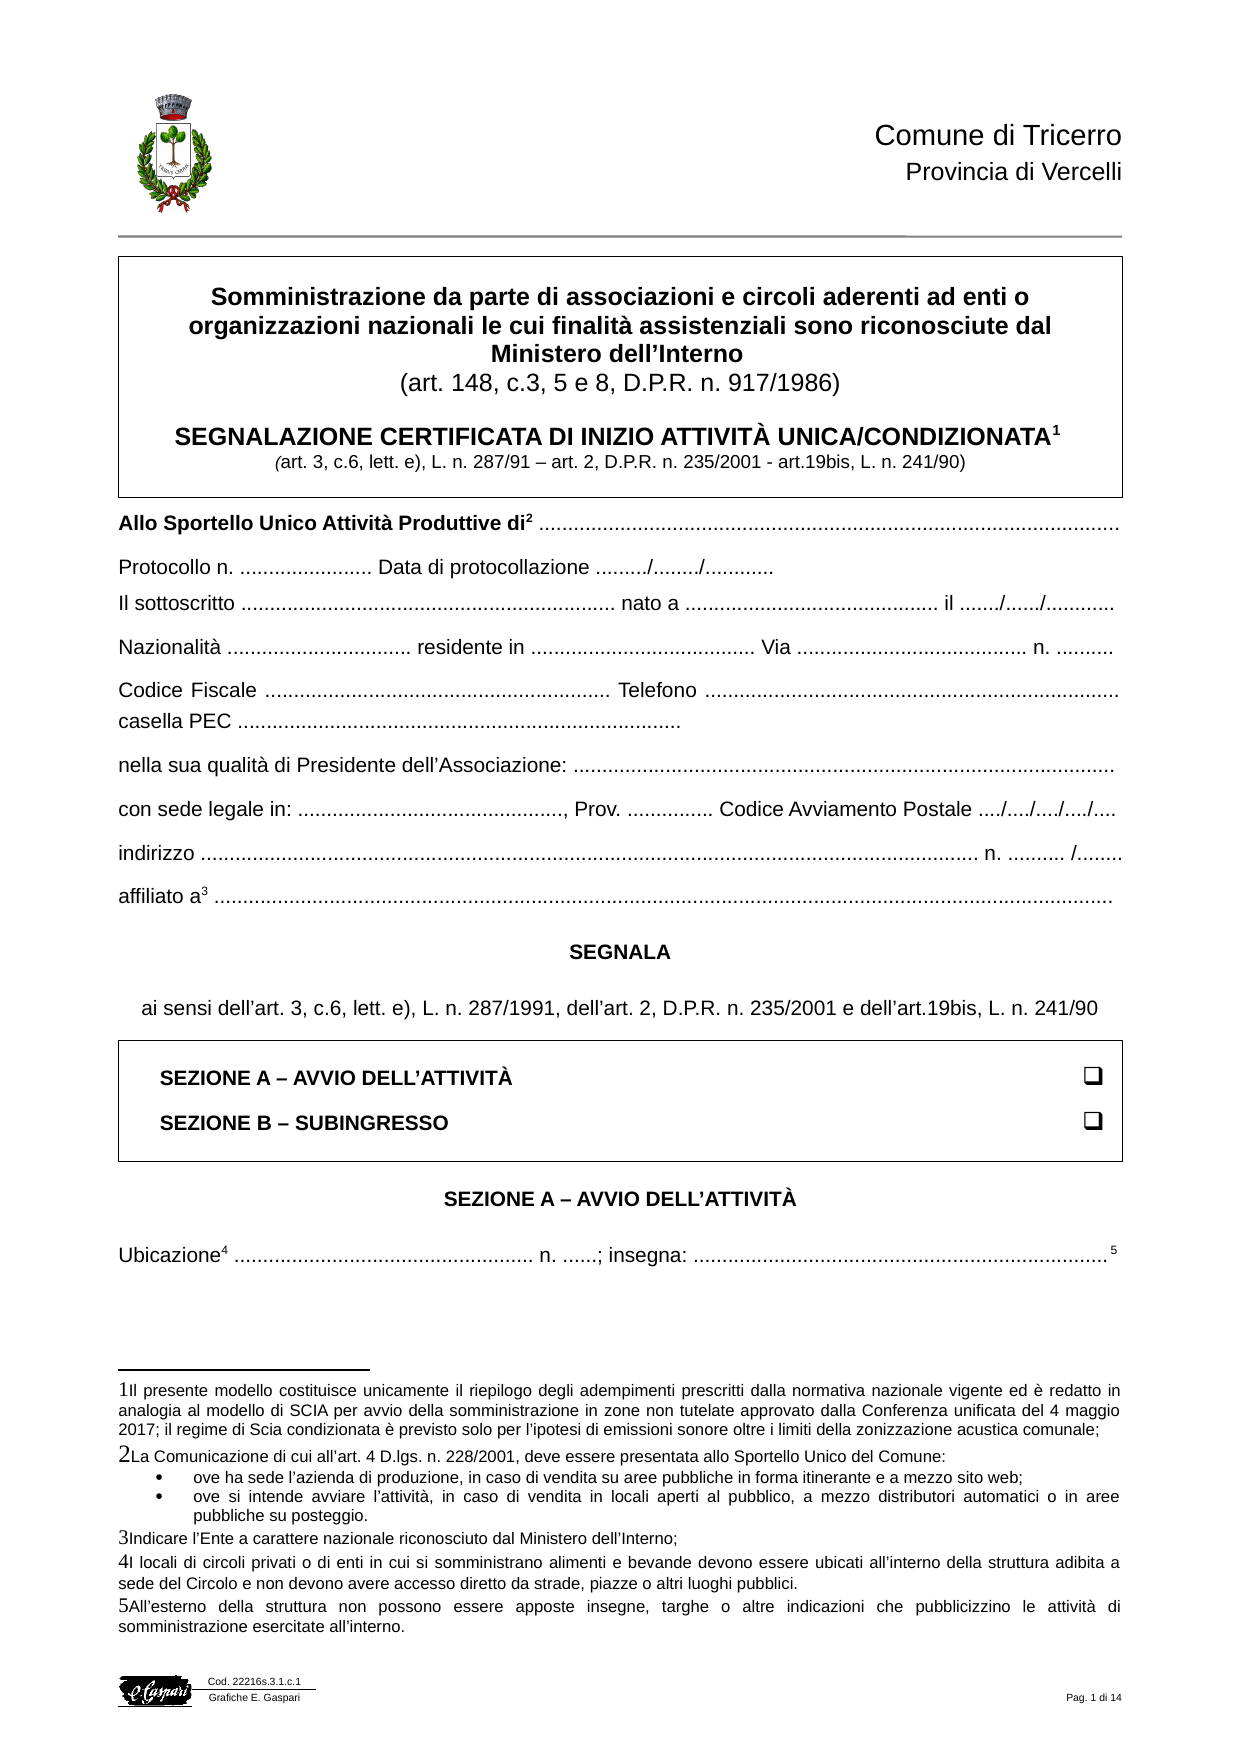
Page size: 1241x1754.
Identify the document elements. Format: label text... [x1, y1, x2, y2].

text con sede legale in: .............................................., Prov. ............... Codice Avviamento Postale ..../..../..../..../.... [118, 797, 1122, 821]
text All’esterno della struttura non possono essere apposte insegne, targhe o altre indicazioni che pubblicizzino le attività di somministrazione esercitate all’interno. [118, 1593, 1122, 1636]
text Protocollo n. ....................... Data di protocollazione ........./......../............ [118, 554, 1122, 578]
table_header Somministrazione da parte di associazioni e circoli aderenti ad enti o organizzazioni nazionali le cui finalità assistenziali sono riconosciute dal Ministero dell’Interno (art. 148, c.3, 5 e 8, D.P.R. n. 917/1986) SEGNALAZIONE CERTIFICATA DI INIZIO ATTIVITÀ UNICA/CONDIZIONATA (art. 3, c.6, lett. e), L. n. 287/91 – art. 2, D.P.R. n. 235/2001 - art.19bis, L. n. 241/90) [119, 257, 1122, 497]
text I locali di circoli privati o di enti in cui si somministrano alimenti e bevande devono essere ubicati all’interno della struttura adibita a sede del Circolo e non devono avere accesso diretto da strade, piazze o altri luoghi pubblici. [118, 1549, 1122, 1593]
text nella sua qualità di Presidente dell’Associazione: .............................................................................................. [118, 753, 1122, 777]
text indirizzo ....................................................................................................................................... n. .......... /........ [118, 840, 1128, 864]
picture [122, 87, 224, 219]
text SEZIONE A – AVVIO DELL’ATTIVITÀ [118, 1187, 1122, 1211]
picture [118, 1674, 192, 1706]
list ove ha sede l’azienda di produzione, in caso di vendita su aree pubbliche in forma itinerante e a mezzo sito web; [156, 1468, 1122, 1487]
text Codice Fiscale ............................................................ Telefono ........................................................................ casella PEC ............................................................................. [118, 678, 1122, 733]
text affiliato a ............................................................................................................................................................ [118, 884, 1122, 908]
text SEGNALA [118, 940, 1122, 964]
text ai sensi dell’art. 3, c.6, lett. e), L. n. 287/1991, dell’art. 2, D.P.R. n. 235/2001 e dell’art.19bis, L. n. 241/90 [118, 996, 1122, 1020]
text Comune di Tricerro [224, 118, 1122, 152]
text Ubicazione .................................................... n. ......; insegna: ........................................................................ [118, 1243, 1122, 1267]
text Nazionalità ................................ residente in ....................................... Via ........................................ n. .......... [118, 634, 1122, 658]
text Indicare l’Ente a carattere nazionale riconosciuto dal Ministero dell’Interno; [118, 1525, 1122, 1549]
table_header SEZIONE A – AVVIO DELL’ATTIVITÀ  SEZIONE B – SUBINGRESSO  [119, 1041, 1122, 1161]
text Allo Sportello Unico Attività Produttive di [118, 511, 1122, 535]
text Il sottoscritto ................................................................. nato a ............................................ il ......./....../............ [118, 591, 1122, 615]
list ove si intende avviare l’attività, in caso di vendita in locali aperti al pubblico, a mezzo distributori automatici o in aree pubbliche su posteggio. [156, 1487, 1122, 1525]
text La Comunicazione di cui all’art. 4 D.lgs. n. 228/2001, deve essere presentata allo Sportello Unico del Comune: [118, 1439, 1122, 1468]
text Provincia di Vercelli [224, 157, 1122, 185]
